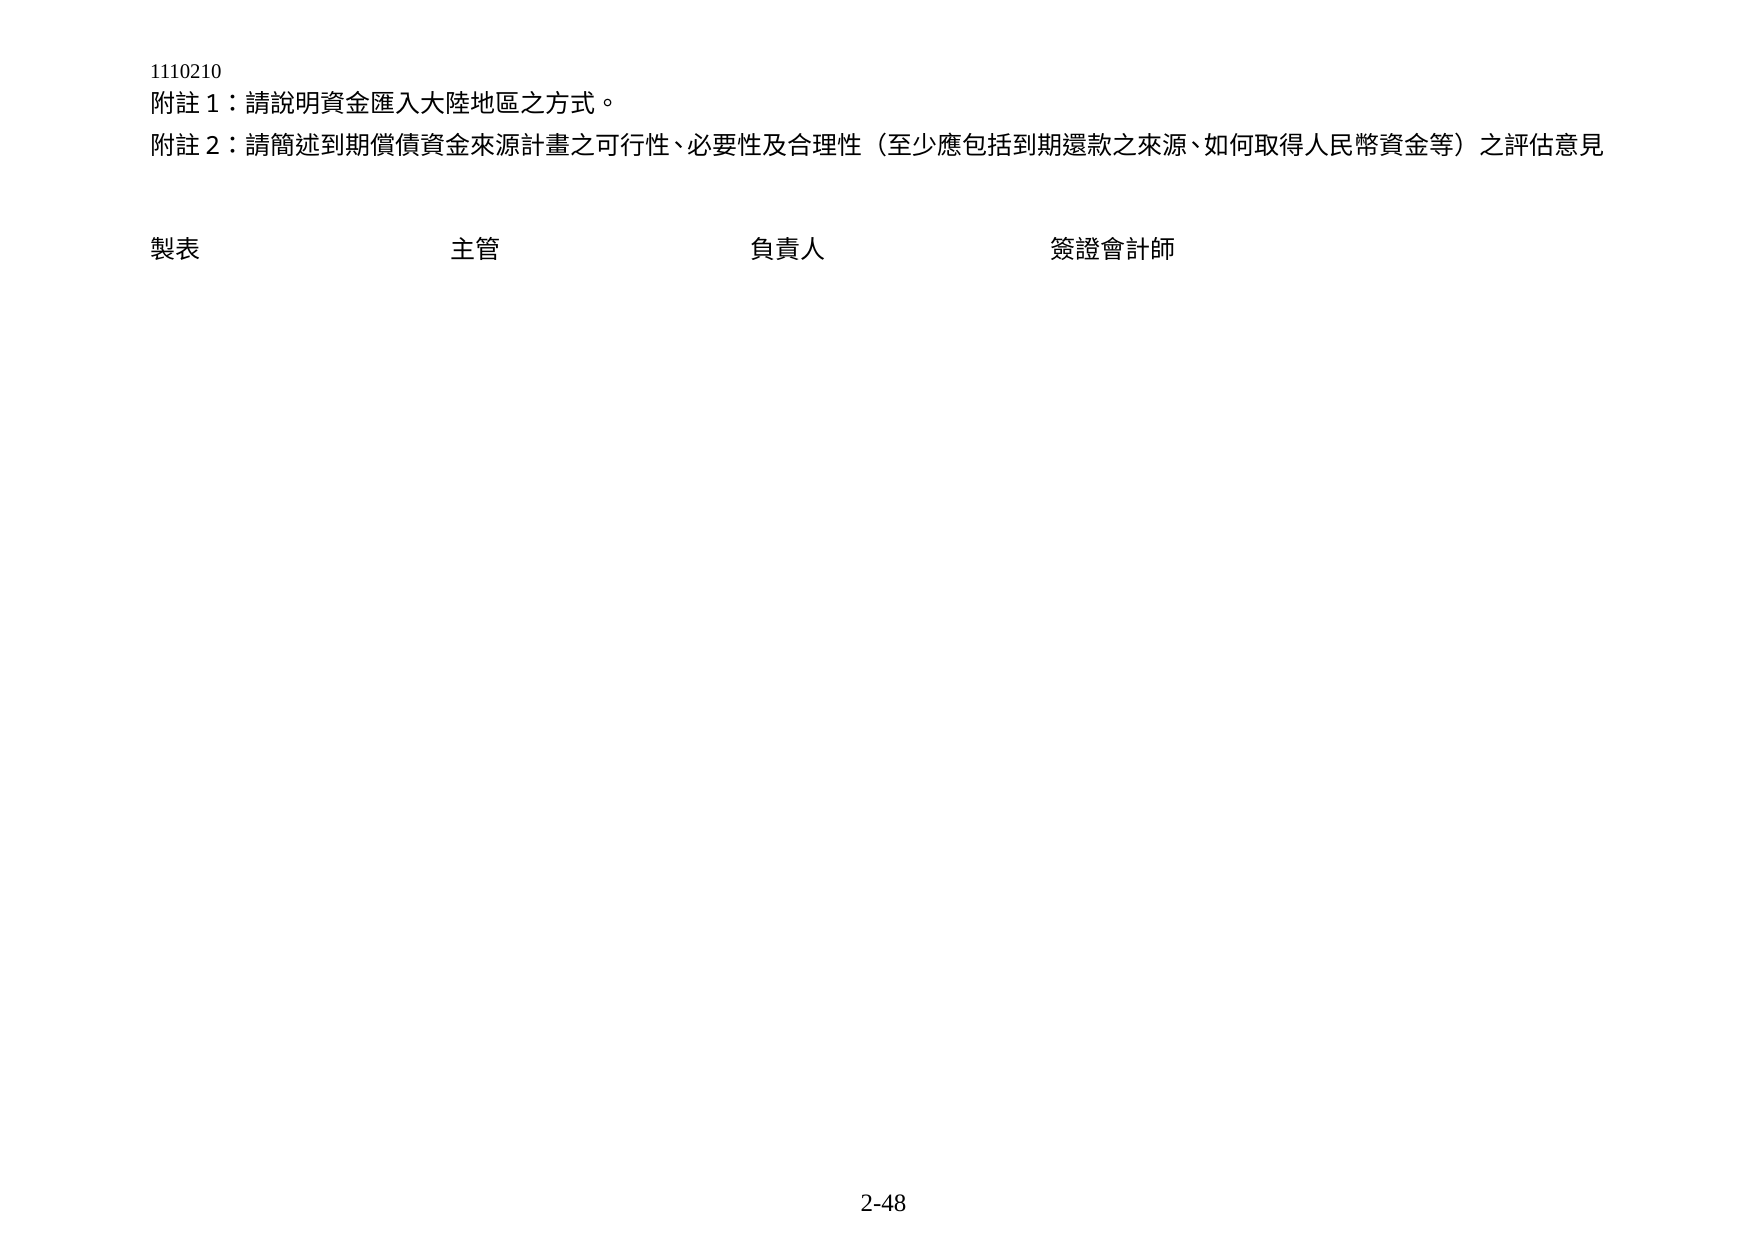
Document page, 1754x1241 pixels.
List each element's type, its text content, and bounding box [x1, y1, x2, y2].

text 製表 主管 負責人 簽證會計師 [150, 230, 1604, 266]
text 附註1：請說明資金匯入大陸地區之方式。 [150, 83, 1604, 119]
text 附註2：請簡述到期償債資金來源計畫之可行性、必要性及合理性（至少應包括到期還款之來源、如何取得人民幣資金等）之評估意見。 [150, 126, 1604, 162]
